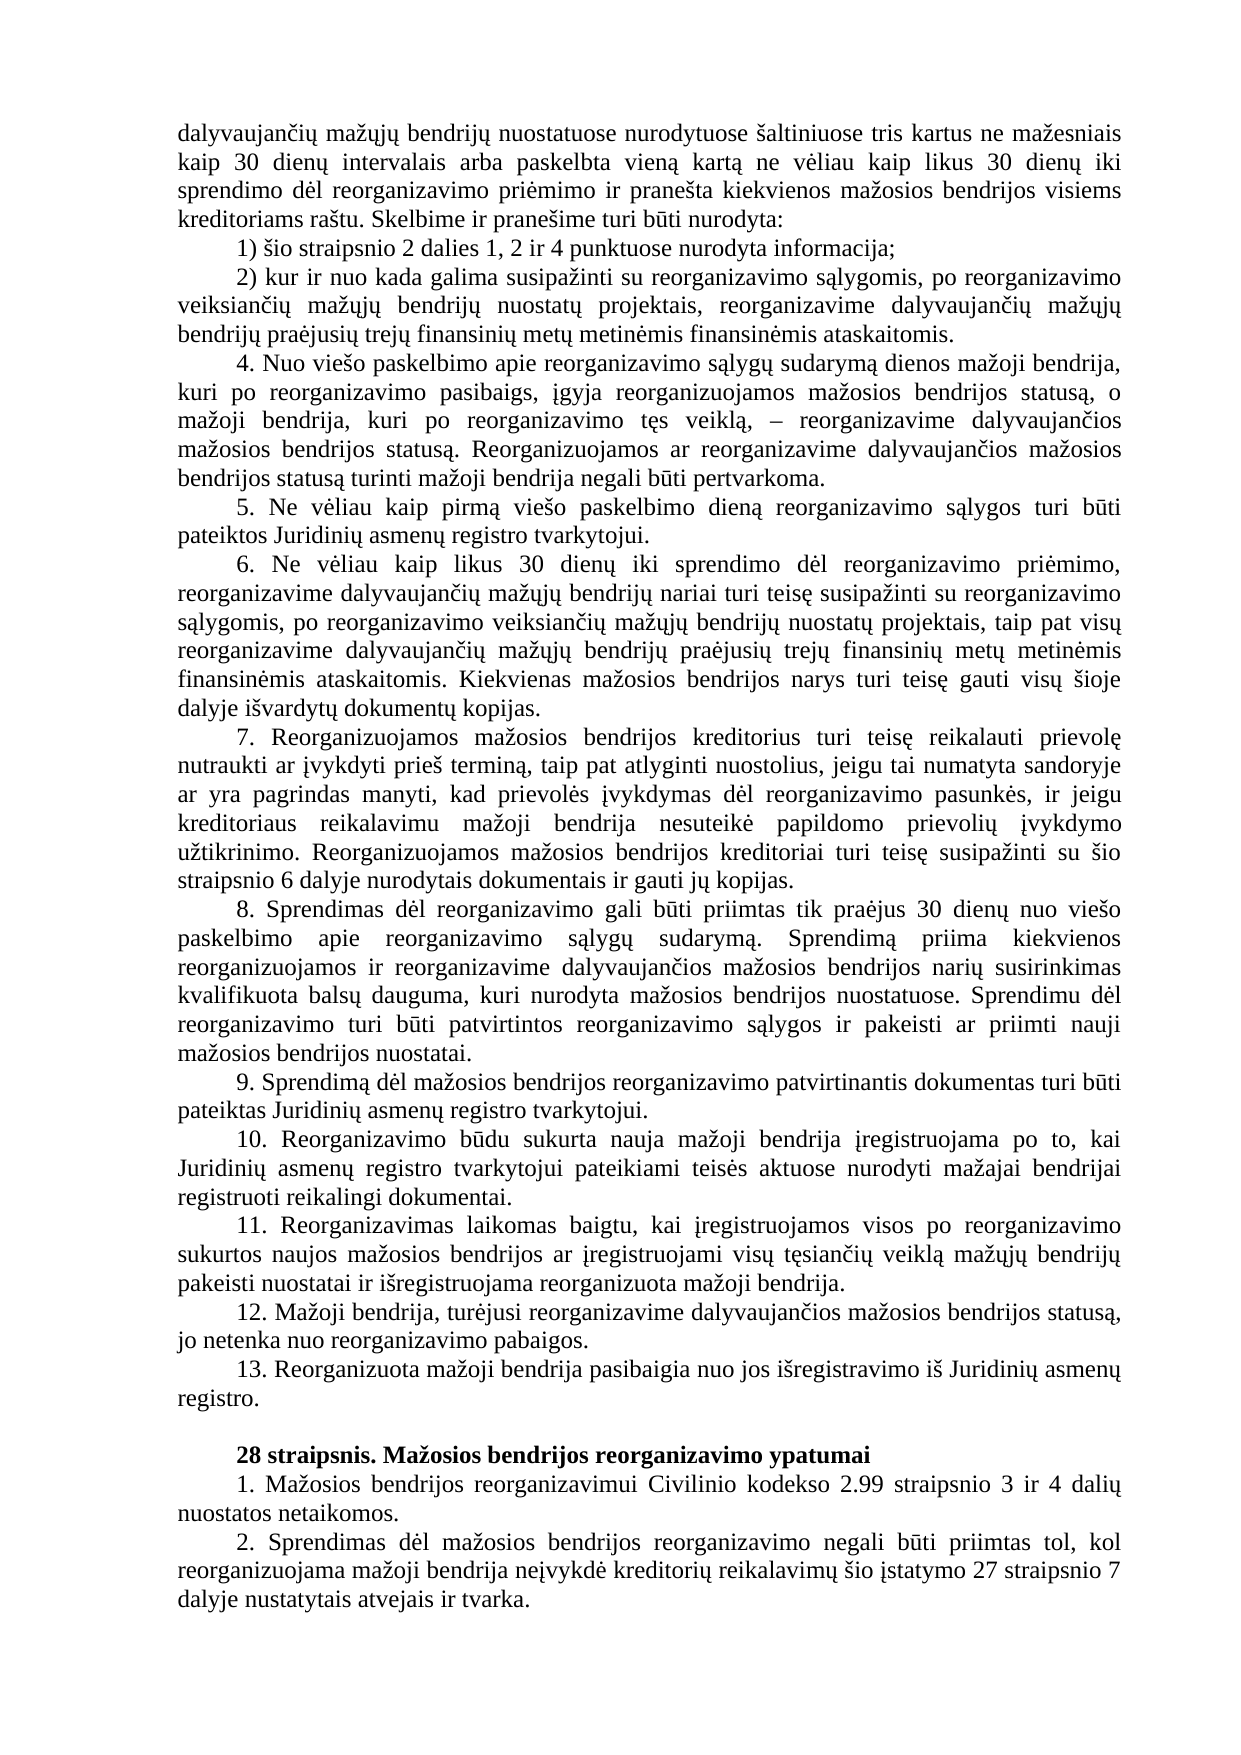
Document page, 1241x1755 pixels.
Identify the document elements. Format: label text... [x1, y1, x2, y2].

text 28 straipsnis. Mažosios bendrijos reorganizavimo ypatumai [177, 1441, 1122, 1469]
text 11. Reorganizavimas laikomas baigtu, kai įregistruojamos visos po reorganizavimo sukurtos naujos mažosios bendrijos ar įregistruojami visų tęsiančių veiklą mažųjų bendrijų pakeisti nuostatai ir išregistruojama reorganizuota mažoji bendrija. [177, 1211, 1122, 1297]
text 12. Mažoji bendrija, turėjusi reorganizavime dalyvaujančios mažosios bendrijos statusą, jo netenka nuo reorganizavimo pabaigos. [177, 1297, 1122, 1354]
text 13. Reorganizuota mažoji bendrija pasibaigia nuo jos išregistravimo iš Juridinių asmenų registro. [177, 1354, 1122, 1412]
text dalyvaujančių mažųjų bendrijų nuostatuose nurodytuose šaltiniuose tris kartus ne mažesniais kaip 30 dienų intervalais arba paskelbta vieną kartą ne vėliau kaip likus 30 dienų iki sprendimo dėl reorganizavimo priėmimo ir pranešta kiekvienos mažosios bendrijos visiems kreditoriams raštu. Skelbime ir pranešime turi būti nurodyta: [177, 118, 1122, 233]
text 1) šio straipsnio 2 dalies 1, 2 ir 4 punktuose nurodyta informacija; [177, 233, 1122, 262]
text 2) kur ir nuo kada galima susipažinti su reorganizavimo sąlygomis, po reorganizavimo veiksiančių mažųjų bendrijų nuostatų projektais, reorganizavime dalyvaujančių mažųjų bendrijų praėjusių trejų finansinių metų metinėmis finansinėmis ataskaitomis. [177, 262, 1122, 348]
text 7. Reorganizuojamos mažosios bendrijos kreditorius turi teisę reikalauti prievolę nutraukti ar įvykdyti prieš terminą, taip pat atlyginti nuostolius, jeigu tai numatyta sandoryje ar yra pagrindas manyti, kad prievolės įvykdymas dėl reorganizavimo pasunkės, ir jeigu kreditoriaus reikalavimu mažoji bendrija nesuteikė papildomo prievolių įvykdymo užtikrinimo. Reorganizuojamos mažosios bendrijos kreditoriai turi teisę susipažinti su šio straipsnio 6 dalyje nurodytais dokumentais ir gauti jų kopijas. [177, 722, 1122, 894]
text 6. Ne vėliau kaip likus 30 dienų iki sprendimo dėl reorganizavimo priėmimo, reorganizavime dalyvaujančių mažųjų bendrijų nariai turi teisę susipažinti su reorganizavimo sąlygomis, po reorganizavimo veiksiančių mažųjų bendrijų nuostatų projektais, taip pat visų reorganizavime dalyvaujančių mažųjų bendrijų praėjusių trejų finansinių metų metinėmis finansinėmis ataskaitomis. Kiekvienas mažosios bendrijos narys turi teisę gauti visų šioje dalyje išvardytų dokumentų kopijas. [177, 549, 1122, 722]
text 5. Ne vėliau kaip pirmą viešo paskelbimo dieną reorganizavimo sąlygos turi būti pateiktos Juridinių asmenų registro tvarkytojui. [177, 492, 1122, 549]
text 8. Sprendimas dėl reorganizavimo gali būti priimtas tik praėjus 30 dienų nuo viešo paskelbimo apie reorganizavimo sąlygų sudarymą. Sprendimą priima kiekvienos reorganizuojamos ir reorganizavime dalyvaujančios mažosios bendrijos narių susirinkimas kvalifikuota balsų dauguma, kuri nurodyta mažosios bendrijos nuostatuose. Sprendimu dėl reorganizavimo turi būti patvirtintos reorganizavimo sąlygos ir pakeisti ar priimti nauji mažosios bendrijos nuostatai. [177, 894, 1122, 1067]
text 1. Mažosios bendrijos reorganizavimui Civilinio kodekso 2.99 straipsnio 3 ir 4 dalių nuostatos netaikomos. [177, 1469, 1122, 1527]
text 10. Reorganizavimo būdu sukurta nauja mažoji bendrija įregistruojama po to, kai Juridinių asmenų registro tvarkytojui pateikiami teisės aktuose nurodyti mažajai bendrijai registruoti reikalingi dokumentai. [177, 1124, 1122, 1211]
text 2. Sprendimas dėl mažosios bendrijos reorganizavimo negali būti priimtas tol, kol reorganizuojama mažoji bendrija neįvykdė kreditorių reikalavimų šio įstatymo 27 straipsnio 7 dalyje nustatytais atvejais ir tvarka. [177, 1527, 1122, 1613]
text 9. Sprendimą dėl mažosios bendrijos reorganizavimo patvirtinantis dokumentas turi būti pateiktas Juridinių asmenų registro tvarkytojui. [177, 1067, 1122, 1124]
text 4. Nuo viešo paskelbimo apie reorganizavimo sąlygų sudarymą dienos mažoji bendrija, kuri po reorganizavimo pasibaigs, įgyja reorganizuojamos mažosios bendrijos statusą, o mažoji bendrija, kuri po reorganizavimo tęs veiklą, – reorganizavime dalyvaujančios mažosios bendrijos statusą. Reorganizuojamos ar reorganizavime dalyvaujančios mažosios bendrijos statusą turinti mažoji bendrija negali būti pertvarkoma. [177, 348, 1122, 492]
